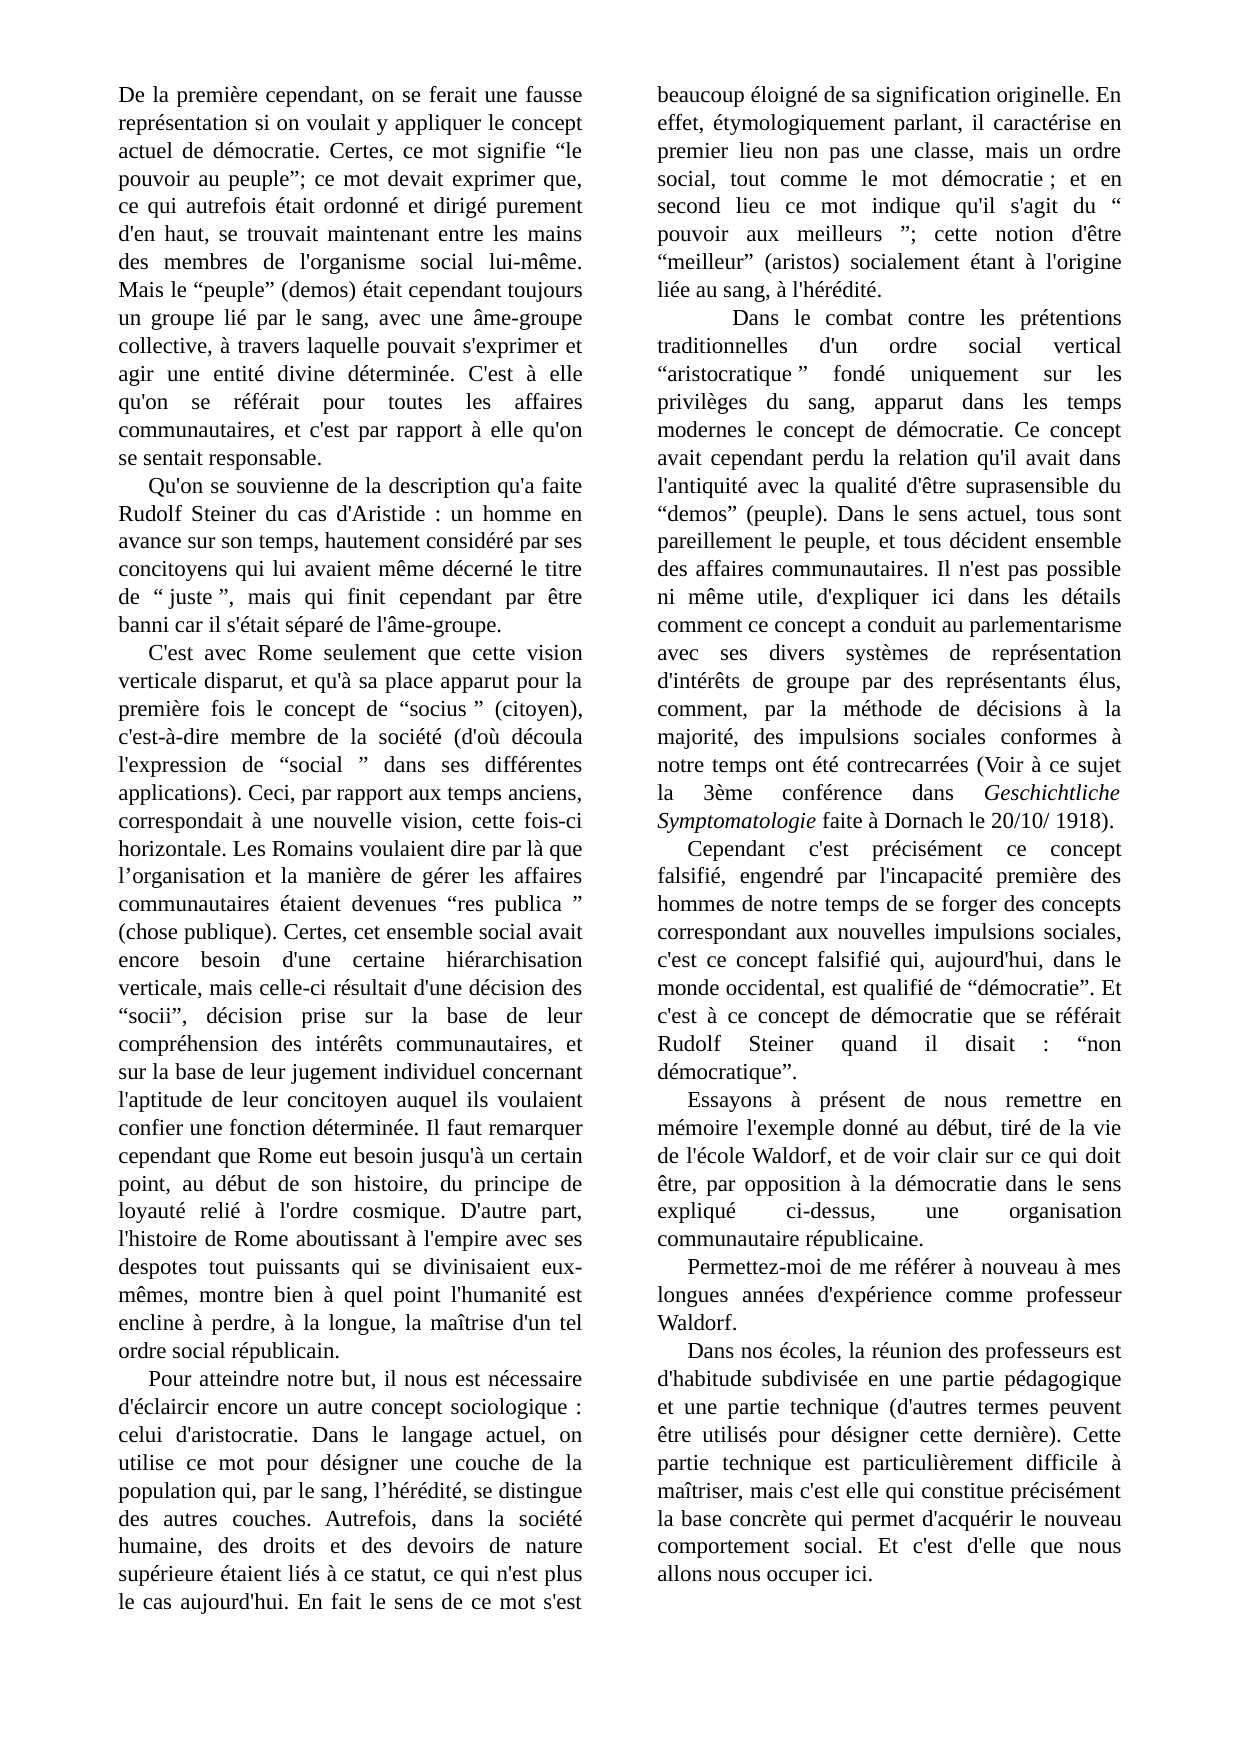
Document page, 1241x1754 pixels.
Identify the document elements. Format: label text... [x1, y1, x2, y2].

text Cependant c'est précisément ce concept falsifié, engendré par l'incapacité première des hommes de notre temps de se forger des concepts correspondant aux nouvelles impulsions sociales, c'est ce concept falsifié qui, aujourd'hui, dans le monde occidental, est qualifié de “démocratie”. Et c'est à ce concept de démocratie que se référait Rudolf Steiner quand il disait : “non démocratique”. [657, 834, 1122, 1084]
text Pour atteindre notre but, il nous est nécessaire d'éclaircir encore un autre concept sociologique : celui d'aristocratie. Dans le langage actuel, on utilise ce mot pour désigner une couche de la population qui, par le sang, l’hérédité, se distingue des autres couches. Autrefois, dans la société humaine, des droits et des devoirs de nature supérieure étaient liés à ce statut, ce qui n'est plus le cas aujourd'hui. En fait le sens de ce mot s'est [118, 1365, 583, 1615]
text Dans nos écoles, la réunion des professeurs est d'habitude subdivisée en une partie pédagogique et une partie technique (d'autres termes peuvent être utilisés pour désigner cette dernière). Cette partie technique est particulièrement difficile à maîtriser, mais c'est elle qui constitue précisément la base concrète qui permet d'acquérir le nouveau comportement social. Et c'est d'elle que nous allons nous occuper ici. [657, 1337, 1122, 1587]
text De la première cependant, on se ferait une fausse représentation si on voulait y appliquer le concept actuel de démocratie. Certes, ce mot signifie “le pouvoir au peuple”; ce mot devait exprimer que, ce qui autrefois était ordonné et dirigé purement d'en haut, se trouvait maintenant entre les mains des membres de l'organisme social lui-même. Mais le “peuple” (demos) était cependant toujours un groupe lié par le sang, avec une âme-groupe collective, à travers laquelle pouvait s'exprimer et agir une entité divine déterminée. C'est à elle qu'on se référait pour toutes les affaires communautaires, et c'est par rapport à elle qu'on se sentait responsable. [118, 81, 583, 470]
text Permettez-moi de me référer à nouveau à mes longues années d'expérience comme professeur Waldorf. [657, 1253, 1122, 1336]
text beaucoup éloigné de sa signification originelle. En effet, étymologiquement parlant, il caractérise en premier lieu non pas une classe, mais un ordre social, tout comme le mot démocratie ; et en second lieu ce mot indique qu'il s'agit du “ pouvoir aux meilleurs ”; cette notion d'être “meilleur” (aristos) socialement étant à l'origine liée au sang, à l'hérédité. [657, 81, 1122, 303]
text Qu'on se souvienne de la description qu'a faite Rudolf Steiner du cas d'Aristide : un homme en avance sur son temps, hautement considéré par ses concitoyens qui lui avaient même décerné le titre de “ juste ”, mais qui finit cependant par être banni car il s'était séparé de l'âme-groupe. [118, 472, 583, 638]
text C'est avec Rome seulement que cette vision verticale disparut, et qu'à sa place apparut pour la première fois le concept de “socius ” (citoyen), c'est-à-dire membre de la société (d'où découla l'expression de “social ” dans ses différentes applications). Ceci, par rapport aux temps anciens, correspondait à une nouvelle vision, cette fois-ci horizontale. Les Romains voulaient dire par là que l’organisation et la manière de gérer les affaires communautaires étaient devenues “res publica ” (chose publique). Certes, cet ensemble social avait encore besoin d'une certaine hiérarchisation verticale, mais celle-ci résultait d'une décision des “socii”, décision prise sur la base de leur compréhension des intérêts communautaires, et sur la base de leur jugement individuel concernant l'aptitude de leur concitoyen auquel ils voulaient confier une fonction déterminée. Il faut remarquer cependant que Rome eut besoin jusqu'à un certain point, au début de son histoire, du principe de loyauté relié à l'ordre cosmique. D'autre part, l'histoire de Rome aboutissant à l'empire avec ses despotes tout puissants qui se divinisaient eux-mêmes, montre bien à quel point l'humanité est encline à perdre, à la longue, la maîtrise d'un tel ordre social républicain. [118, 639, 583, 1363]
text Essayons à présent de nous remettre en mémoire l'exemple donné au début, tiré de la vie de l'école Waldorf, et de voir clair sur ce qui doit être, par opposition à la démocratie dans le sens expliqué ci-dessus, une organisation communautaire républicaine. [657, 1086, 1122, 1252]
text Dans le combat contre les prétentions traditionnelles d'un ordre social vertical “aristocratique ” fondé uniquement sur les privilèges du sang, apparut dans les temps modernes le concept de démocratie. Ce concept avait cependant perdu la relation qu'il avait dans l'antiquité avec la qualité d'être suprasensible du “demos” (peuple). Dans le sens actuel, tous sont pareillement le peuple, et tous décident ensemble des affaires communautaires. Il n'est pas possible ni même utile, d'expliquer ici dans les détails comment ce concept a conduit au parlementarisme avec ses divers systèmes de représentation d'intérêts de groupe par des représentants élus, comment, par la méthode de décisions à la majorité, des impulsions sociales conformes à notre temps ont été contrecarrées (Voir à ce sujet la 3ème conférence dans Geschichtliche Symptomatologie faite à Dornach le 20/10/ 1918). [657, 304, 1122, 833]
